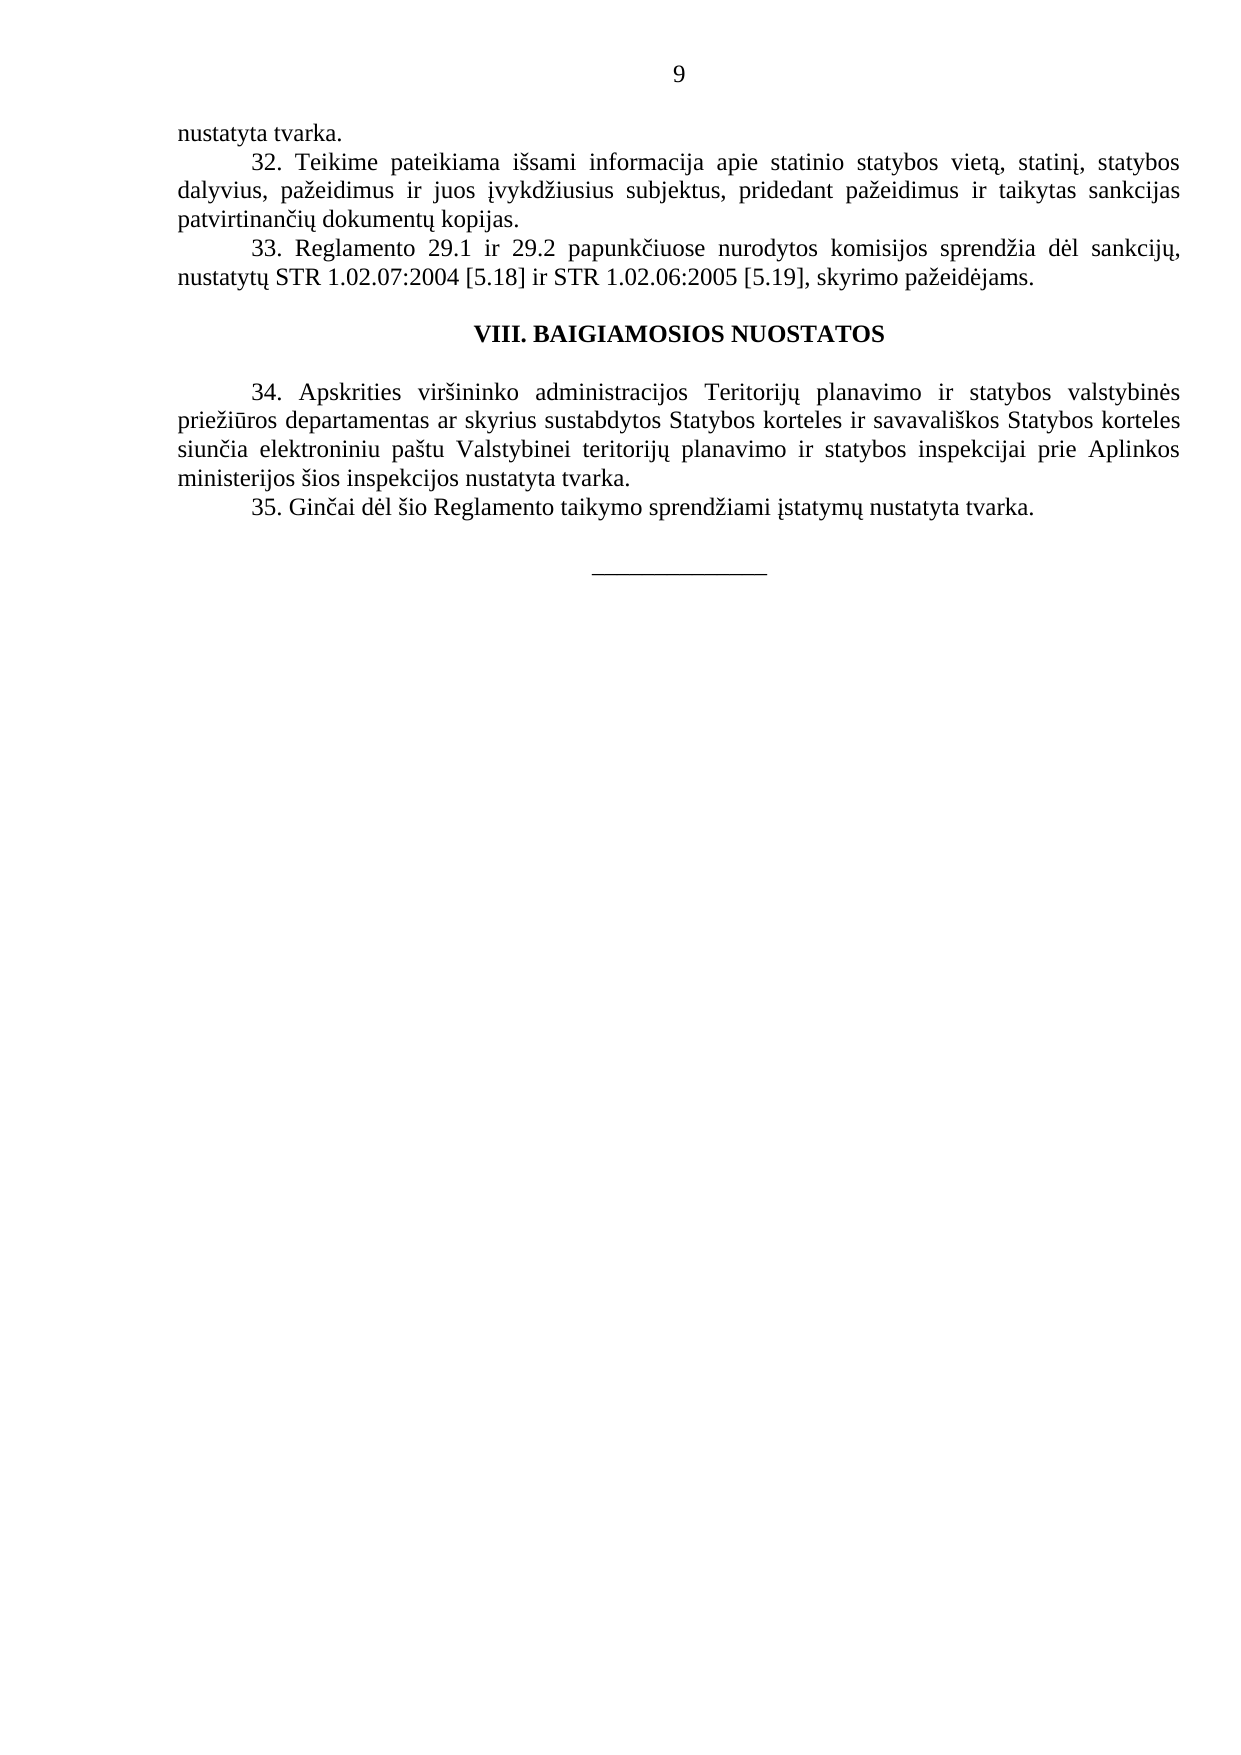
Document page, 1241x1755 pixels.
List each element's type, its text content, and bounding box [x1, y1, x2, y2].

text 34. Apskrities viršininko administracijos Teritorijų planavimo ir statybos valstybinės priežiūros departamentas ar skyrius sustabdytos Statybos korteles ir savavališkos Statybos korteles siunčia elektroniniu paštu Valstybinei teritorijų planavimo ir statybos inspekcijai prie Aplinkos ministerijos šios inspekcijos nustatyta tvarka. [177, 377, 1181, 492]
text VIII. BAIGIAMOSIOS NUOSTATOS [177, 319, 1181, 348]
text 33. Reglamento 29.1 ir 29.2 papunkčiuose nurodytos komisijos sprendžia dėl sankcijų, nustatytų STR 1.02.07:2004 [5.18] ir STR 1.02.06:2005 [5.19], skyrimo pažeidėjams. [177, 233, 1181, 291]
text 32. Teikime pateikiama išsami informacija apie statinio statybos vietą, statinį, statybos dalyvius, pažeidimus ir juos įvykdžiusius subjektus, pridedant pažeidimus ir taikytas sankcijas patvirtinančių dokumentų kopijas. [177, 147, 1181, 233]
text ______________ [177, 549, 1181, 578]
text nustatyta tvarka. [177, 118, 1181, 147]
text 35. Ginčai dėl šio Reglamento taikymo sprendžiami įstatymų nustatyta tvarka. [177, 492, 1181, 521]
